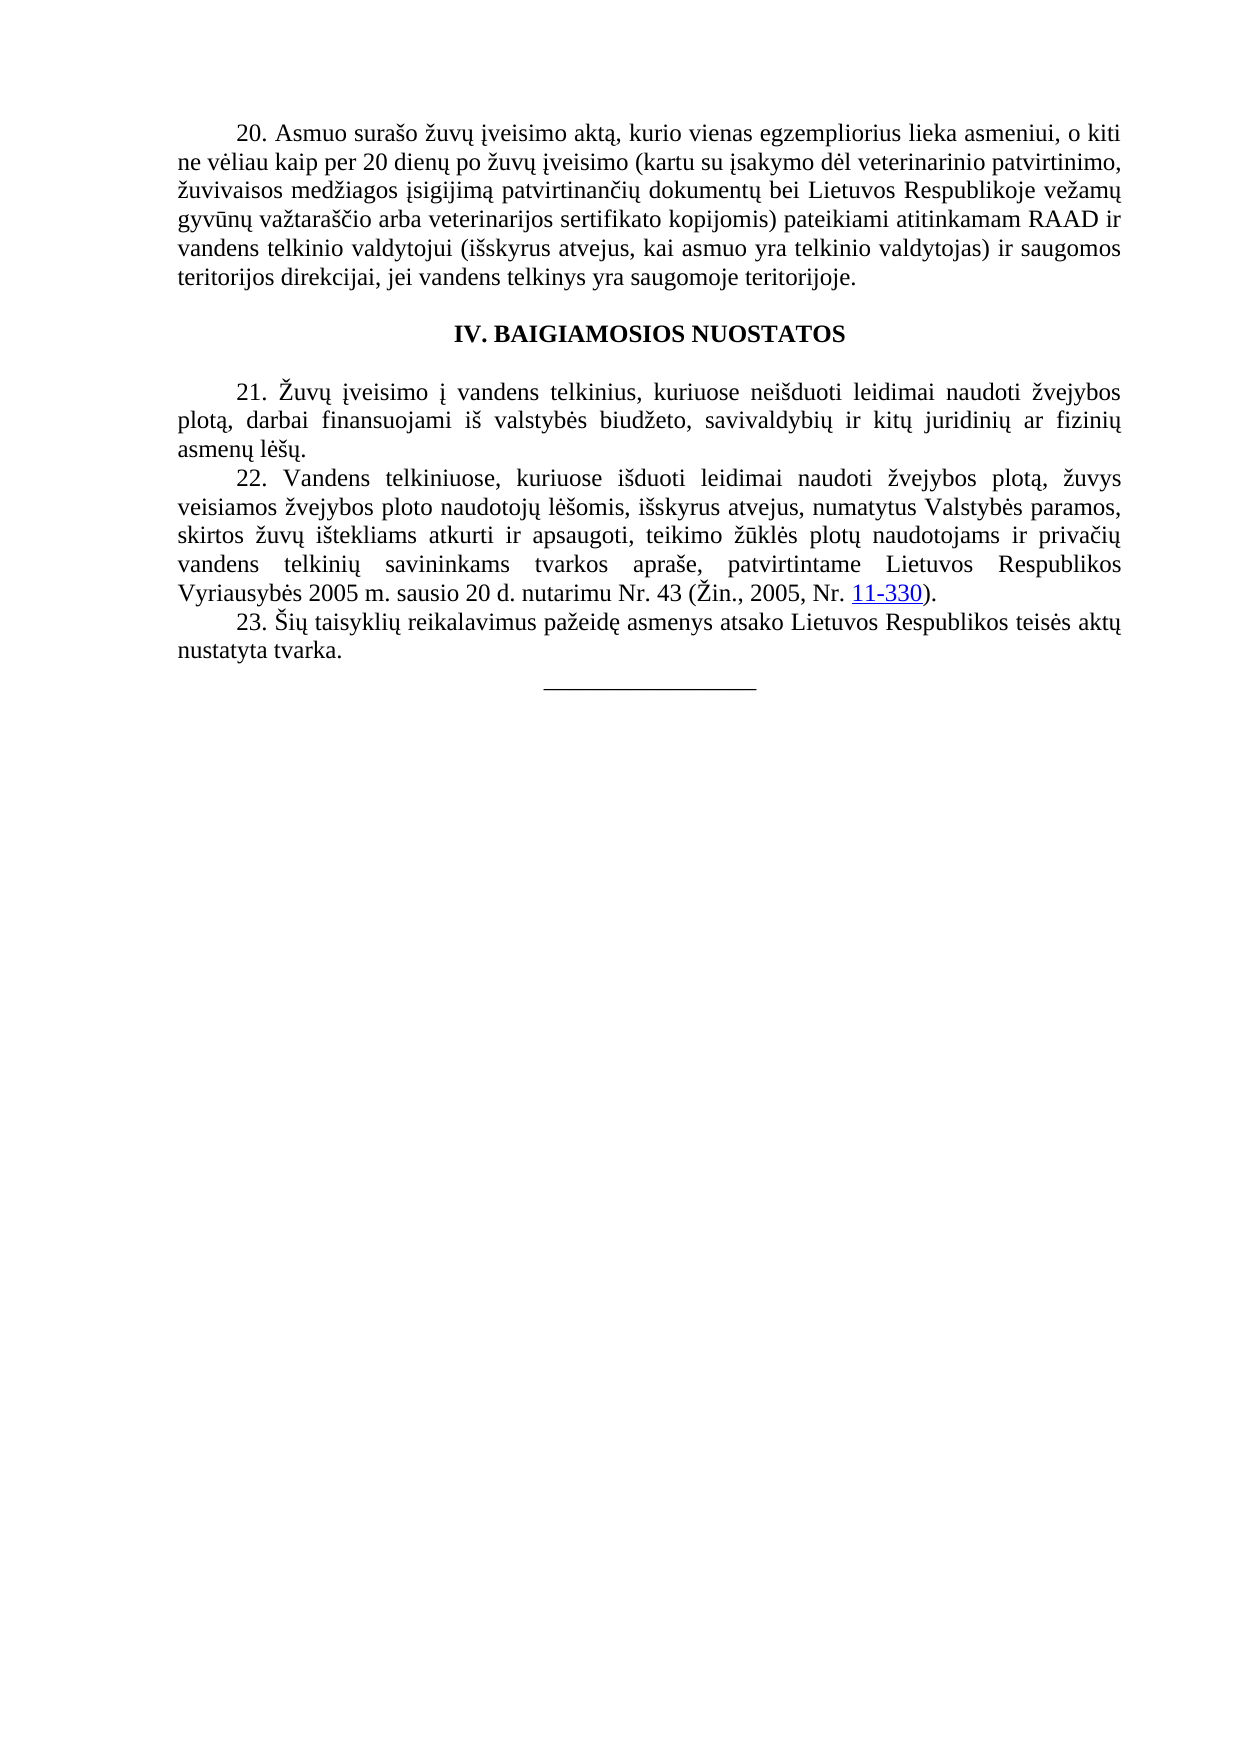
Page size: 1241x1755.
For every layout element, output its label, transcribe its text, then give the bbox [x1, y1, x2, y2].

text 22. Vandens telkiniuose, kuriuose išduoti leidimai naudoti žvejybos plotą, žuvys veisiamos žvejybos ploto naudotojų lėšomis, išskyrus atvejus, numatytus Valstybės paramos, skirtos žuvų ištekliams atkurti ir apsaugoti, teikimo žūklės plotų naudotojams ir privačių vandens telkinių savininkams tvarkos apraše, patvirtintame Lietuvos Respublikos Vyriausybės 2005 m. sausio 20 d. nutarimu Nr. 43 (Žin., 2005, Nr. 11-330). [177, 463, 1122, 607]
text 21. Žuvų įveisimo į vandens telkinius, kuriuose neišduoti leidimai naudoti žvejybos plotą, darbai finansuojami iš valstybės biudžeto, savivaldybių ir kitų juridinių ar fizinių asmenų lėšų. [177, 377, 1122, 463]
text IV. BAIGIAMOSIOS NUOSTATOS [177, 319, 1122, 348]
text 20. Asmuo surašo žuvų įveisimo aktą, kurio vienas egzempliorius lieka asmeniui, o kiti ne vėliau kaip per 20 dienų po žuvų įveisimo (kartu su įsakymo dėl veterinarinio patvirtinimo, žuvivaisos medžiagos įsigijimą patvirtinančių dokumentų bei Lietuvos Respublikoje vežamų gyvūnų važtaraščio arba veterinarijos sertifikato kopijomis) pateikiami atitinkamam RAAD ir vandens telkinio valdytojui (išskyrus atvejus, kai asmuo yra telkinio valdytojas) ir saugomos teritorijos direkcijai, jei vandens telkinys yra saugomoje teritorijoje. [177, 118, 1122, 291]
text _________________ [177, 664, 1122, 693]
text 23. Šių taisyklių reikalavimus pažeidę asmenys atsako Lietuvos Respublikos teisės aktų nustatyta tvarka. [177, 607, 1122, 664]
